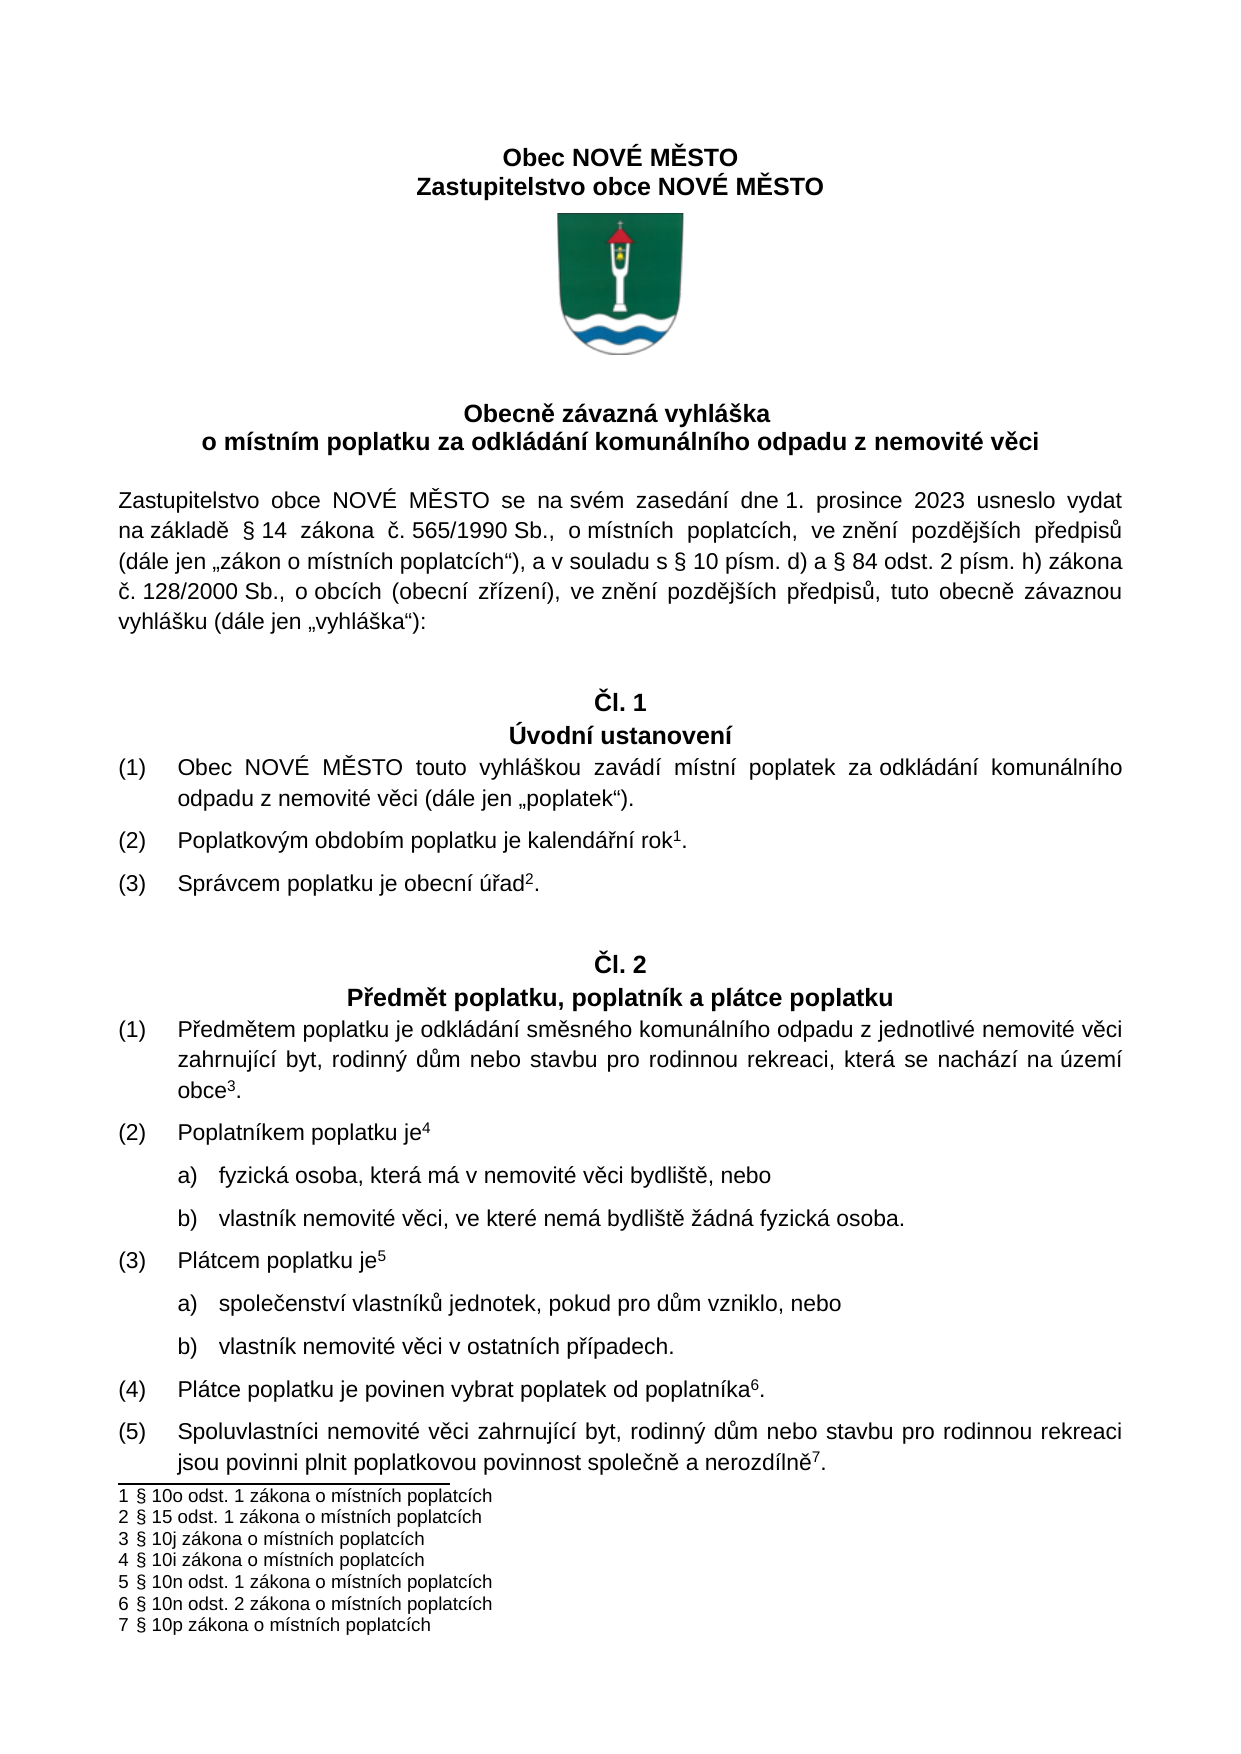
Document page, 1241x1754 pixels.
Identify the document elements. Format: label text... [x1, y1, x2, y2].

list Obec NOVÉ MĚSTO touto vyhláškou zavádí místní poplatek za odkládání komunálního odpadu z nemovité věci (dále jen „poplatek“). [118, 754, 1122, 811]
subtitle Obecně závazná vyhláška o místním poplatku za odkládání komunálního odpadu z nemovité věci [118, 398, 1122, 456]
list Poplatníkem poplatku je [118, 1119, 1122, 1146]
list Správcem poplatku je obecní úřad. [118, 870, 1122, 896]
list § 10o odst. 1 zákona o místních poplatcích [118, 1484, 1122, 1506]
list Spoluvlastníci nemovité věci zahrnující byt, rodinný dům nebo stavbu pro rodinnou rekreaci jsou povinni plnit poplatkovou povinnost společně a nerozdílně. [118, 1418, 1122, 1475]
list § 10n odst. 1 zákona o místních poplatcích [118, 1571, 1122, 1592]
list Předmětem poplatku je odkládání směsného komunálního odpadu z jednotlivé nemovité věci zahrnující byt, rodinný dům nebo stavbu pro rodinnou rekreaci, která se nachází na území obce. [118, 1016, 1122, 1103]
text Obec NOVÉ MĚSTO Zastupitelstvo obce NOVÉ MĚSTO [118, 143, 1122, 201]
subtitle Čl. 1 Úvodní ustanovení [118, 688, 1122, 750]
list § 10p zákona o místních poplatcích [118, 1614, 1122, 1635]
list § 10i zákona o místních poplatcích [118, 1549, 1122, 1571]
list Plátcem poplatku je [118, 1247, 1122, 1274]
text Zastupitelstvo obce NOVÉ MĚSTO se na svém zasedání dne 1. prosince 2023 usneslo vydat na základě § 14 zákona č. 565/1990 Sb., o místních poplatcích, ve znění pozdějších předpisů (dále jen „zákon o místních poplatcích“), a v souladu s § 10 písm. d) a § 84 odst. 2 písm. h) zákona č. 128/2000 Sb., o obcích (obecní zřízení), ve znění pozdějších předpisů, tuto obecně závaznou vyhlášku (dále jen „vyhláška“): [118, 487, 1122, 634]
subtitle Čl. 2 Předmět poplatku, poplatník a plátce poplatku [118, 950, 1122, 1012]
list § 10n odst. 2 zákona o místních poplatcích [118, 1592, 1122, 1614]
list fyzická osoba, která má v nemovité věci bydliště, nebo [177, 1162, 1122, 1188]
list vlastník nemovité věci, ve které nemá bydliště žádná fyzická osoba. [177, 1205, 1122, 1231]
list Poplatkovým obdobím poplatku je kalendářní rok. [118, 827, 1122, 854]
list společenství vlastníků jednotek, pokud pro dům vzniklo, nebo [177, 1290, 1122, 1317]
list § 10j zákona o místních poplatcích [118, 1528, 1122, 1549]
list § 15 odst. 1 zákona o místních poplatcích [118, 1506, 1122, 1528]
list Plátce poplatku je povinen vybrat poplatek od poplatníka. [118, 1376, 1122, 1402]
list vlastník nemovité věci v ostatních případech. [177, 1333, 1122, 1359]
